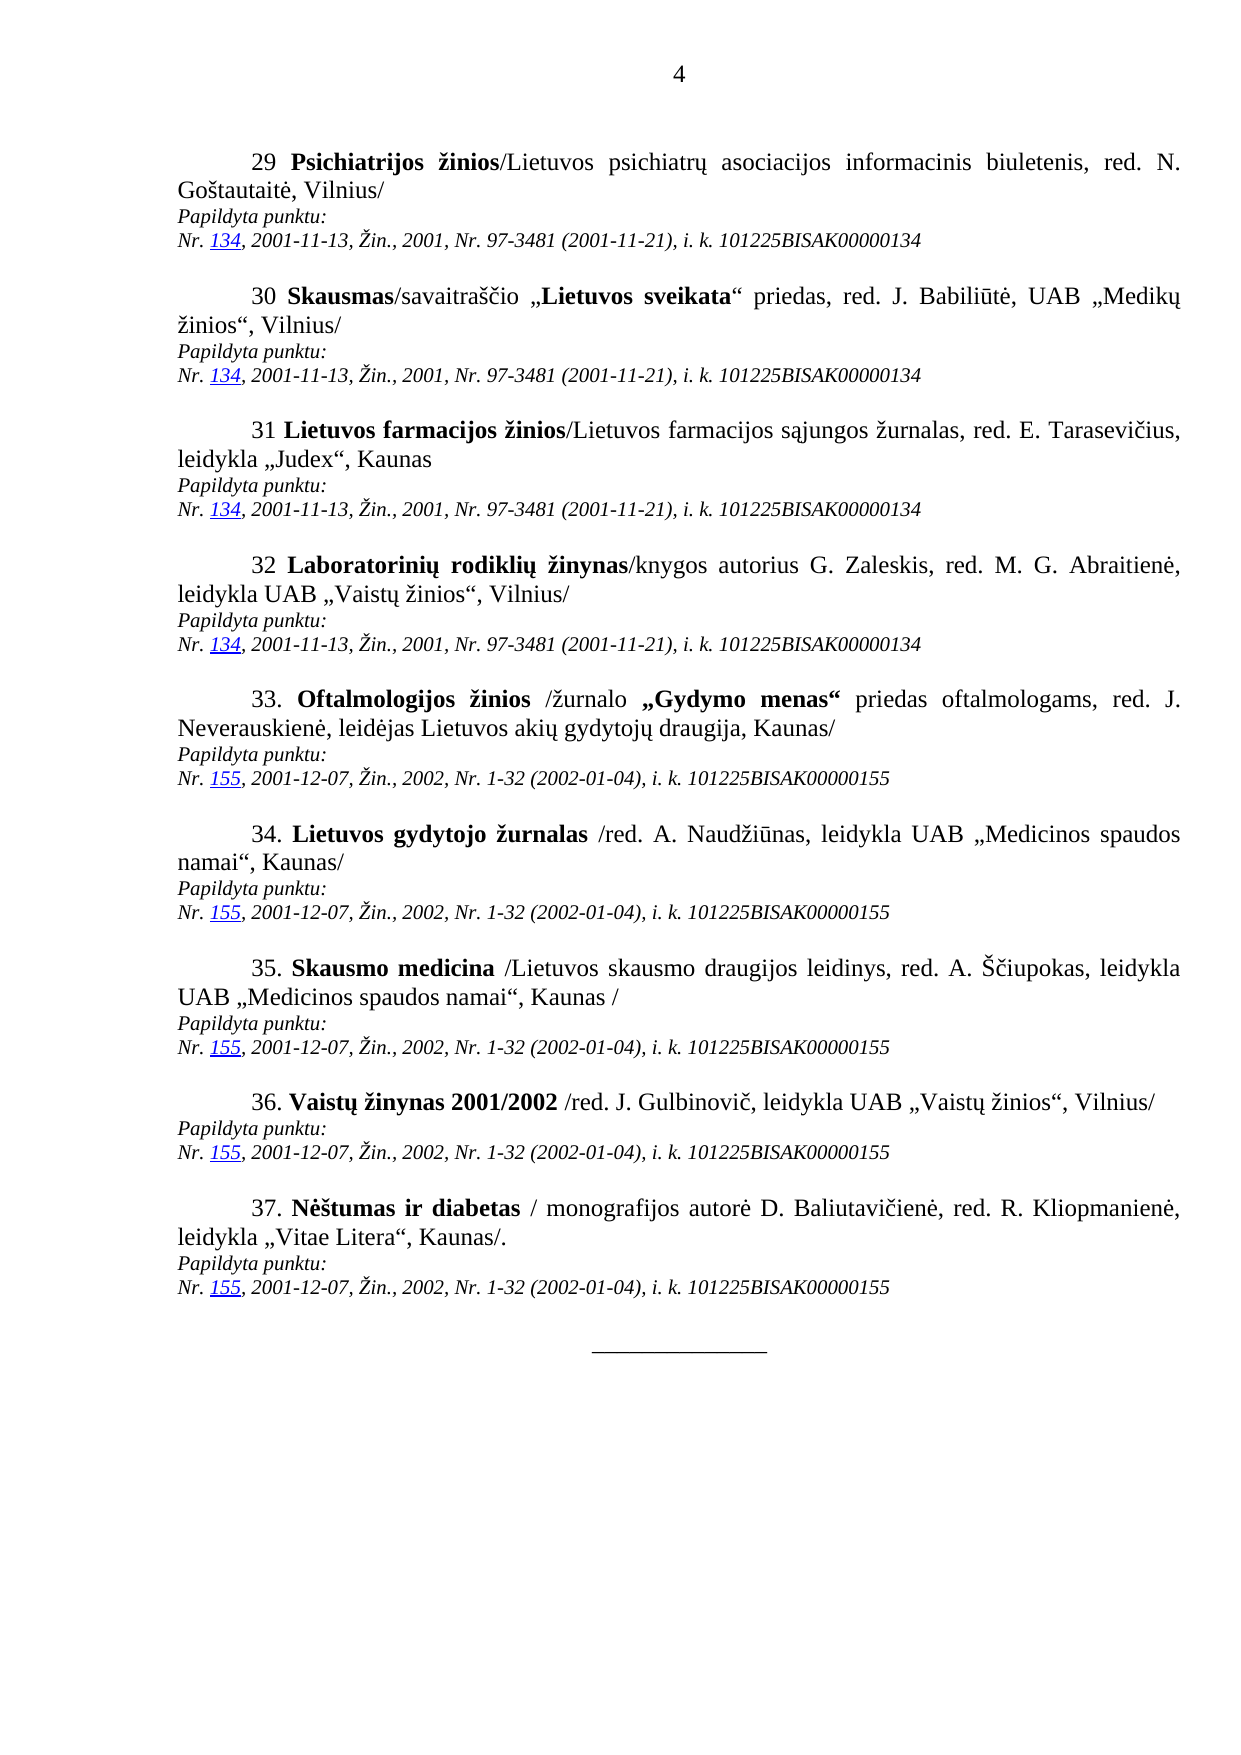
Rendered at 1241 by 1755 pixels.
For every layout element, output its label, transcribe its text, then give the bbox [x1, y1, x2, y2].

text Nr. 134, 2001-11-13, Žin., 2001, Nr. 97-3481 (2001-11-21), i. k. 101225BISAK00000134 [177, 228, 1181, 252]
text 29 Psichiatrijos žinios/Lietuvos psichiatrų asociacijos informacinis biuletenis, red. N. Goštautaitė, Vilnius/ [177, 147, 1181, 204]
text 36. Vaistų žinynas 2001/2002 /red. J. Gulbinovič, leidykla UAB „Vaistų žinios“, Vilnius/ [177, 1087, 1181, 1116]
text Nr. 134, 2001-11-13, Žin., 2001, Nr. 97-3481 (2001-11-21), i. k. 101225BISAK00000134 [177, 363, 1181, 387]
text ______________ [177, 1327, 1181, 1356]
text Papildyta punktu: [177, 876, 1181, 900]
text Papildyta punktu: [177, 1011, 1181, 1035]
text 33. Oftalmologijos žinios /žurnalo „Gydymo menas“ priedas oftalmologams, red. J. Neverauskienė, leidėjas Lietuvos akių gydytojų draugija, Kaunas/ [177, 684, 1181, 742]
text Papildyta punktu: [177, 607, 1181, 632]
text 34. Lietuvos gydytojo žurnalas /red. A. Naudžiūnas, leidykla UAB „Medicinos spaudos namai“, Kaunas/ [177, 819, 1181, 876]
text Nr. 134, 2001-11-13, Žin., 2001, Nr. 97-3481 (2001-11-21), i. k. 101225BISAK00000134 [177, 632, 1181, 656]
text Nr. 155, 2001-12-07, Žin., 2002, Nr. 1-32 (2002-01-04), i. k. 101225BISAK00000155 [177, 1035, 1181, 1059]
text 31 Lietuvos farmacijos žinios/Lietuvos farmacijos sąjungos žurnalas, red. E. Tarasevičius, leidykla „Judex“, Kaunas [177, 416, 1181, 473]
text Papildyta punktu: [177, 473, 1181, 497]
text 35. Skausmo medicina /Lietuvos skausmo draugijos leidinys, red. A. Ščiupokas, leidykla UAB „Medicinos spaudos namai“, Kaunas / [177, 953, 1181, 1011]
text 32 Laboratorinių rodiklių žinynas/knygos autorius G. Zaleskis, red. M. G. Abraitienė, leidykla UAB „Vaistų žinios“, Vilnius/ [177, 550, 1181, 607]
text Nr. 155, 2001-12-07, Žin., 2002, Nr. 1-32 (2002-01-04), i. k. 101225BISAK00000155 [177, 1275, 1181, 1299]
text 37. Nėštumas ir diabetas / monografijos autorė D. Baliutavičienė, red. R. Kliopmanienė, leidykla „Vitae Litera“, Kaunas/. [177, 1193, 1181, 1251]
text Papildyta punktu: [177, 1251, 1181, 1275]
text Papildyta punktu: [177, 204, 1181, 228]
text Nr. 155, 2001-12-07, Žin., 2002, Nr. 1-32 (2002-01-04), i. k. 101225BISAK00000155 [177, 900, 1181, 924]
text Nr. 155, 2001-12-07, Žin., 2002, Nr. 1-32 (2002-01-04), i. k. 101225BISAK00000155 [177, 766, 1181, 790]
text Nr. 134, 2001-11-13, Žin., 2001, Nr. 97-3481 (2001-11-21), i. k. 101225BISAK00000134 [177, 497, 1181, 521]
text Nr. 155, 2001-12-07, Žin., 2002, Nr. 1-32 (2002-01-04), i. k. 101225BISAK00000155 [177, 1140, 1181, 1164]
text 30 Skausmas/savaitraščio „Lietuvos sveikata“ priedas, red. J. Babiliūtė, UAB „Medikų žinios“, Vilnius/ [177, 281, 1181, 339]
text Papildyta punktu: [177, 339, 1181, 363]
text Papildyta punktu: [177, 1116, 1181, 1140]
text Papildyta punktu: [177, 742, 1181, 766]
